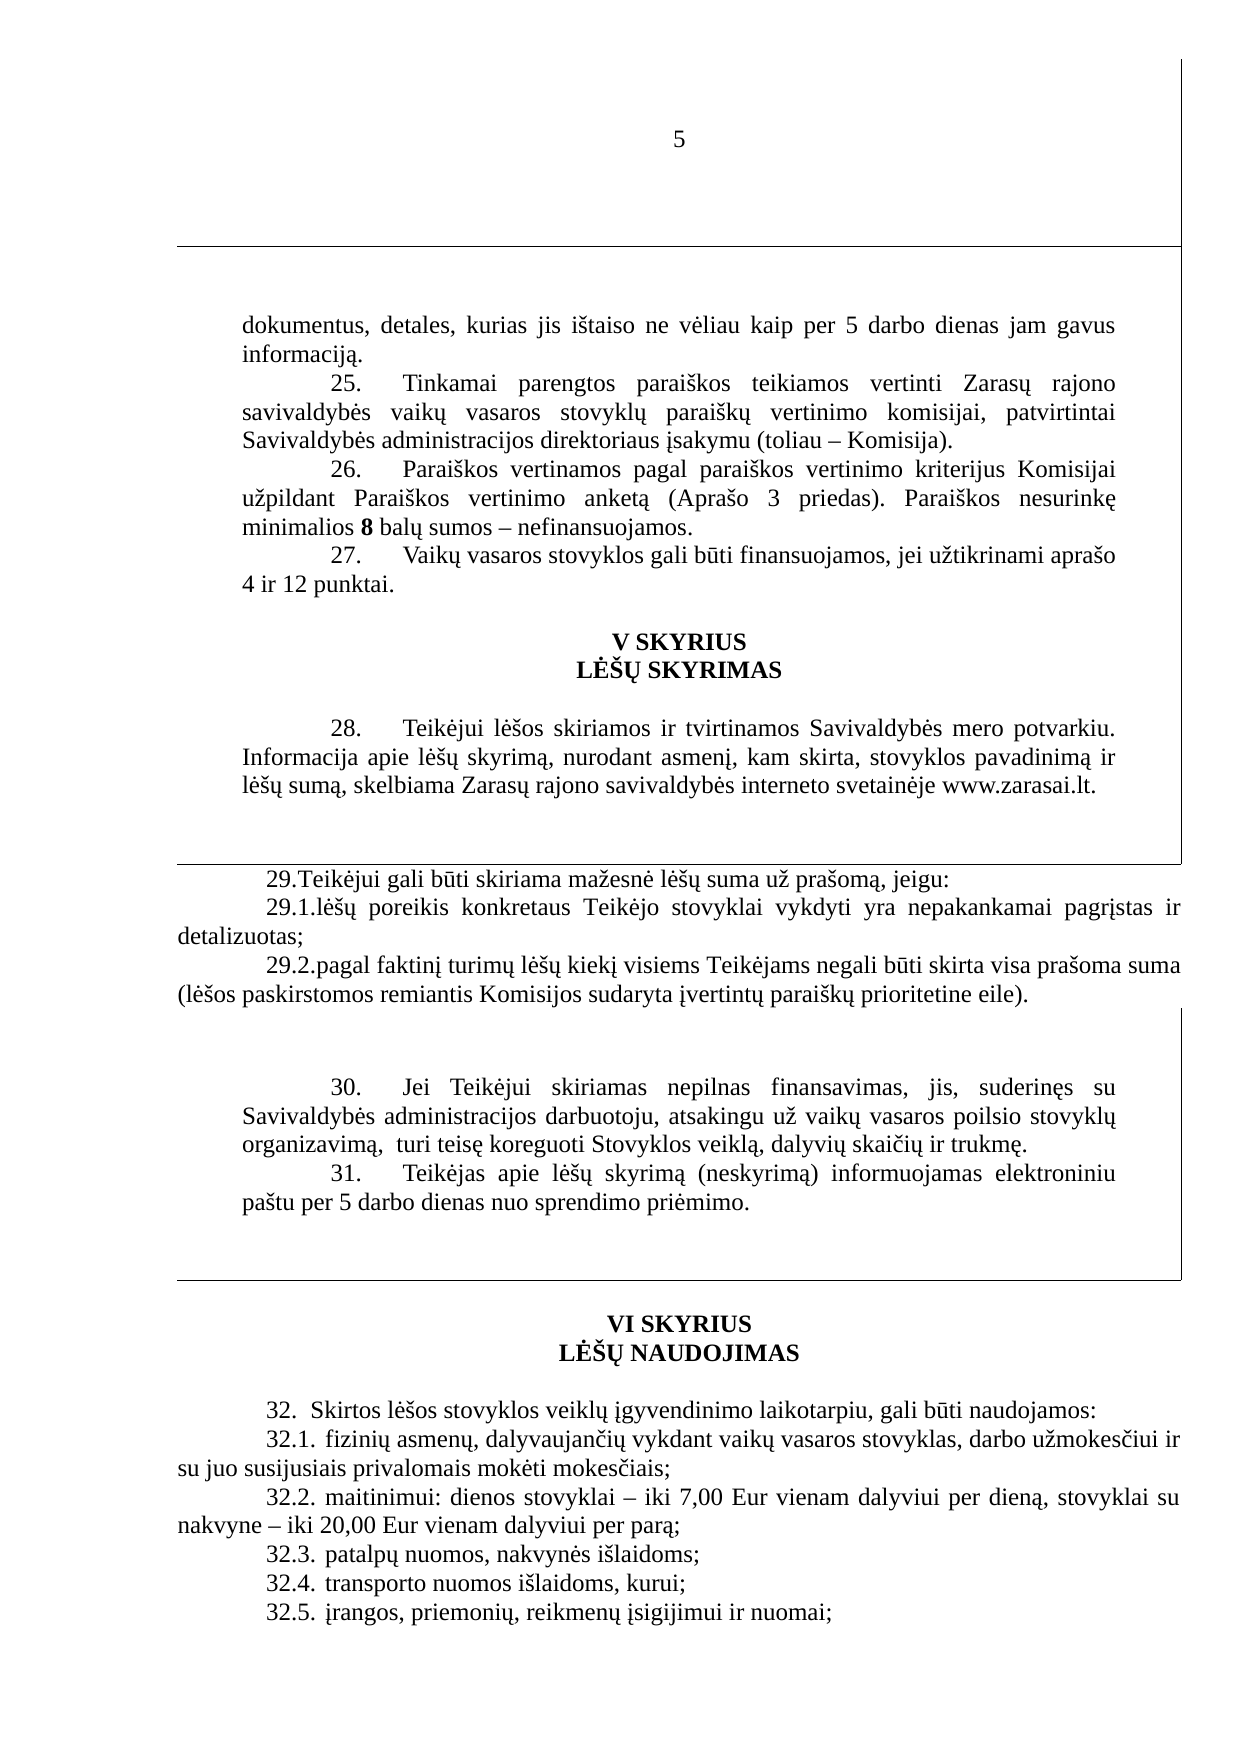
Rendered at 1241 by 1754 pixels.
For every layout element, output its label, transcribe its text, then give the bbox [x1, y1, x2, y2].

text 32.4. transporto nuomos išlaidoms, kurui; [177, 1568, 1181, 1597]
text 32.1. fizinių asmenų, dalyvaujančių vykdant vaikų vasaros stovyklas, darbo užmokesčiui ir su juo susijusiais privalomais mokėti mokesčiais; [177, 1424, 1181, 1482]
text 32.2. maitinimui: dienos stovyklai – iki 7,00 Eur vienam dalyviui per dieną, stovyklai su nakvyne – iki 20,00 Eur vienam dalyviui per parą; [177, 1482, 1181, 1539]
text 28. Teikėjui lėšos skiriamos ir tvirtinamos Savivaldybės mero potvarkiu. Informacija apie lėšų skyrimą, nurodant asmenį, kam skirta, stovyklos pavadinimą ir lėšų sumą, skelbiama Zarasų rajono savivaldybės interneto svetainėje www.zarasai.lt. [177, 713, 1181, 864]
text dokumentus, detales, kurias jis ištaiso ne vėliau kaip per 5 darbo dienas jam gavus informaciją. [177, 246, 1181, 368]
text 30. Jei Teikėjui skiriamas nepilnas finansavimas, jis, suderinęs su Savivaldybės administracijos darbuotoju, atsakingu už vaikų vasaros poilsio stovyklų organizavimą, turi teisę koreguoti Stovyklos veiklą, dalyvių skaičių ir trukmę. [177, 1007, 1181, 1158]
text V SKYRIUS [177, 627, 1181, 655]
text 27. Vaikų vasaros stovyklos gali būti finansuojamos, jei užtikrinami aprašo 4 ir 12 punktai. [177, 540, 1181, 598]
text LĖŠŲ SKYRIMAS [177, 655, 1181, 684]
text 26. Paraiškos vertinamos pagal paraiškos vertinimo kriterijus Komisijai užpildant Paraiškos vertinimo anketą (Aprašo 3 priedas). Paraiškos nesurinkę minimalios 8 balų sumos – nefinansuojamos. [177, 454, 1181, 540]
text VI SKYRIUS [177, 1309, 1181, 1338]
text 29.2. pagal faktinį turimų lėšų kiekį visiems Teikėjams negali būti skirta visa prašoma suma (lėšos paskirstomos remiantis Komisijos sudaryta įvertintų paraiškų prioritetine eile). [177, 950, 1181, 1007]
text LĖŠŲ NAUDOJIMAS [177, 1338, 1181, 1367]
text 32.3. patalpų nuomos, nakvynės išlaidoms; [177, 1539, 1181, 1568]
text 29. Teikėjui gali būti skiriama mažesnė lėšų suma už prašomą, jeigu: [177, 864, 1181, 892]
text 32. Skirtos lėšos stovyklos veiklų įgyvendinimo laikotarpiu, gali būti naudojamos: [177, 1395, 1181, 1424]
text 29.1. lėšų poreikis konkretaus Teikėjo stovyklai vykdyti yra nepakankamai pagrįstas ir detalizuotas; [177, 892, 1181, 950]
text 25. Tinkamai parengtos paraiškos teikiamos vertinti Zarasų rajono savivaldybės vaikų vasaros stovyklų paraiškų vertinimo komisijai, patvirtintai Savivaldybės administracijos direktoriaus įsakymu (toliau – Komisija). [177, 368, 1181, 454]
text 32.5. įrangos, priemonių, reikmenų įsigijimui ir nuomai; [177, 1597, 1181, 1625]
text 31. Teikėjas apie lėšų skyrimą (neskyrimą) informuojamas elektroniniu paštu per 5 darbo dienas nuo sprendimo priėmimo. [177, 1158, 1181, 1280]
